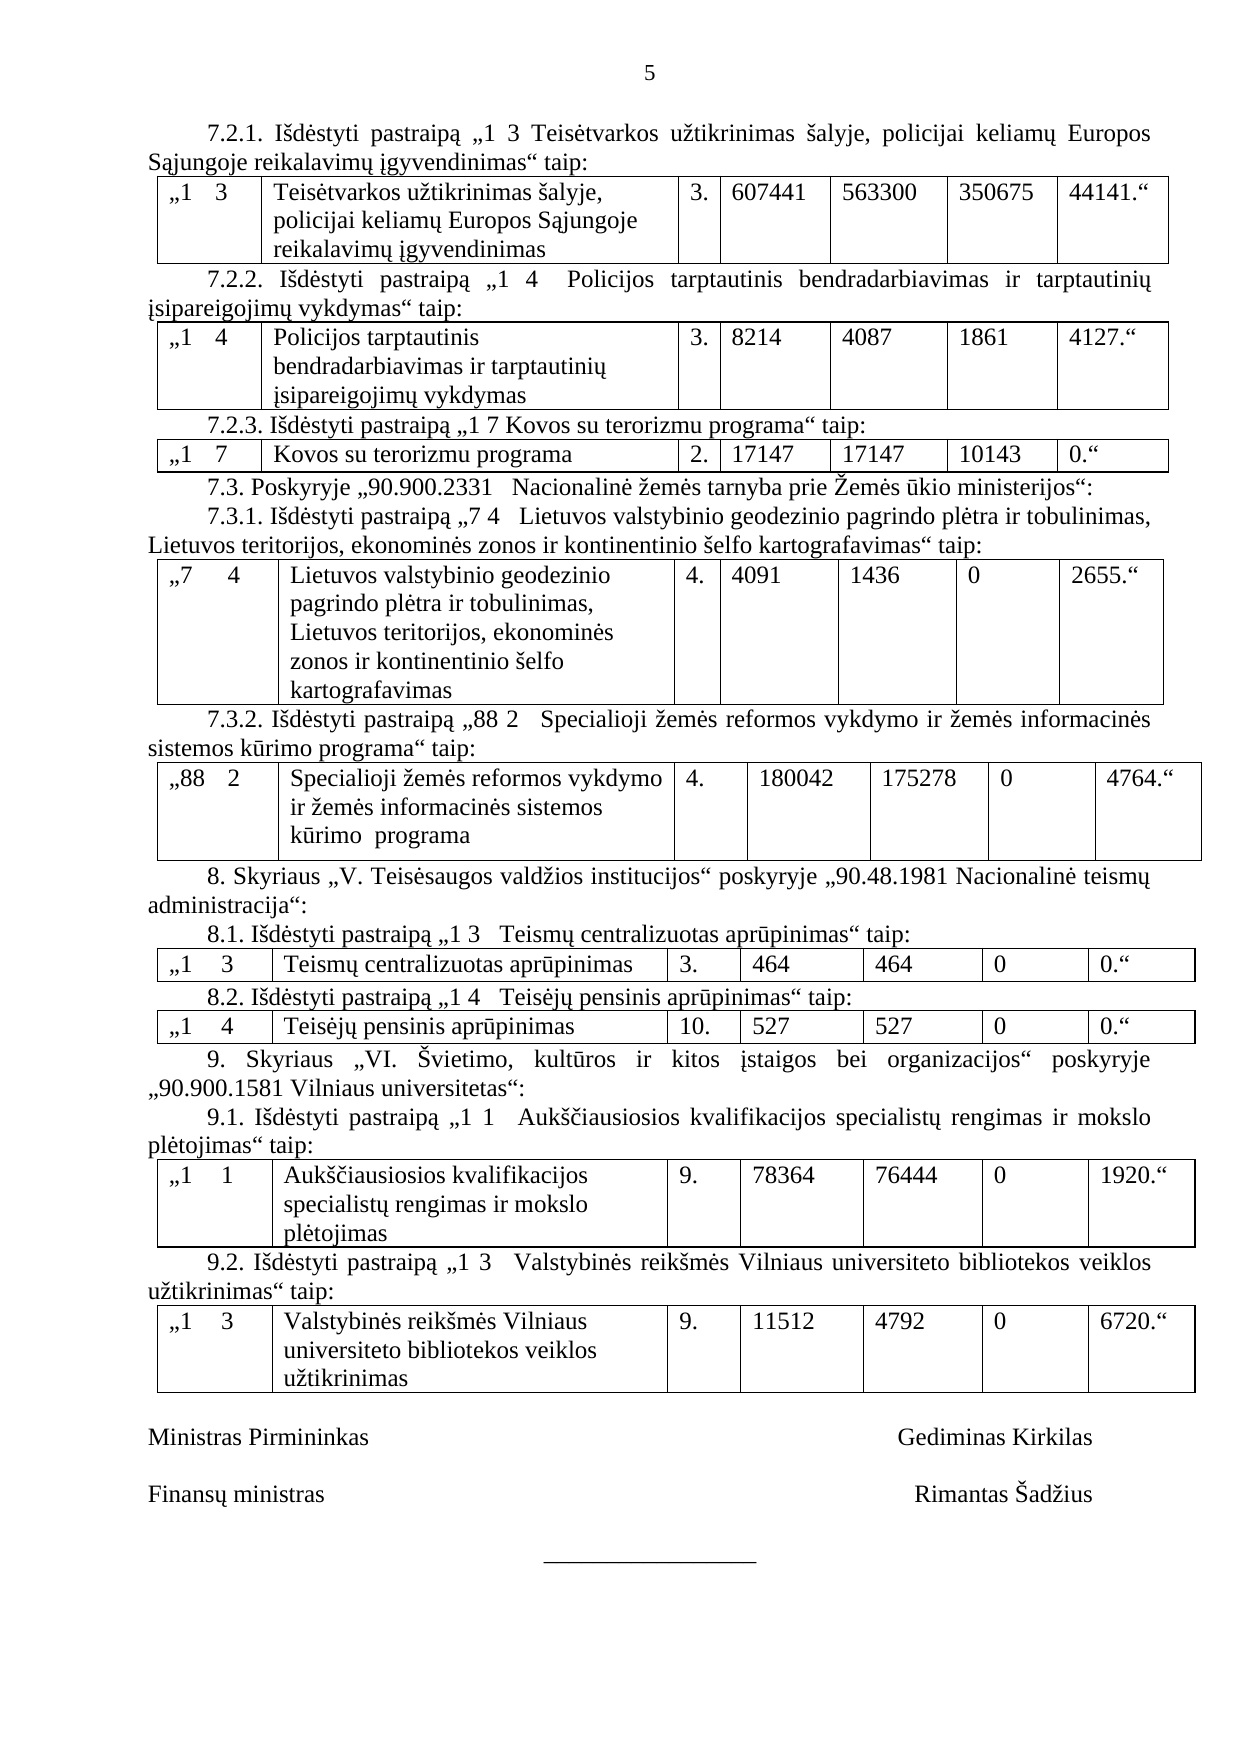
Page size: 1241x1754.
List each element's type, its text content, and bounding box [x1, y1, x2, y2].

table_header 563300 [831, 177, 947, 263]
table_header Kovos su terorizmu programa [262, 440, 678, 471]
table_header 17147 [831, 440, 947, 471]
table_header Aukščiausiosios kvalifikacijos specialistų rengimas ir mokslo plėtojimas [273, 1160, 667, 1246]
table_header 1436 [839, 560, 956, 703]
table_header Teisėtvarkos užtikrinimas šalyje, policijai keliamų Europos Sąjungoje reikalavimų įgyvendinimas [262, 177, 678, 263]
text 9.1. Išdėstyti pastraipą „1 1 Aukščiausiosios kvalifikacijos specialistų rengimas ir mokslo plėtojimas“ taip: [148, 1102, 1152, 1159]
table_header 527 [741, 1011, 863, 1043]
table_header 9. [668, 1306, 740, 1392]
table_header 175278 [871, 763, 988, 860]
table_header Lietuvos valstybinio geodezinio pagrindo plėtra ir tobulinimas, Lietuvos teritorijos, ekonominės zonos ir kontinentinio šelfo kartografavimas [279, 560, 674, 703]
text 9.2. Išdėstyti pastraipą „1 3 Valstybinės reikšmės Vilniaus universiteto bibliotekos veiklos užtikrinimas“ taip: [148, 1247, 1152, 1305]
table_header 464 [741, 949, 863, 981]
table_header 3 [210, 1306, 272, 1392]
table_header 1861 [948, 323, 1057, 409]
text 7.2.3. Išdėstyti pastraipą „1 7 Kovos su terorizmu programa“ taip: [148, 410, 1152, 438]
table_header 0 [989, 763, 1095, 860]
table_header 3. [679, 323, 720, 409]
table_header 0 [983, 1011, 1088, 1043]
table_header 4792 [864, 1306, 982, 1392]
text 8.2. Išdėstyti pastraipą „1 4 Teisėjų pensinis aprūpinimas“ taip: [148, 982, 1152, 1010]
table_header 464 [864, 949, 982, 981]
table_header 4087 [831, 323, 947, 409]
table_header 0.“ [1058, 440, 1168, 471]
text 7.3. Poskyryje „90.900.2331 Nacionalinė žemės tarnyba prie Žemės ūkio ministerijos“: [148, 472, 1152, 501]
table_header 44141.“ [1058, 177, 1168, 263]
table_header 7 [204, 440, 261, 471]
table_header 4. [675, 763, 747, 860]
table_header 0.“ [1089, 1011, 1194, 1043]
table_header 607441 [721, 177, 830, 263]
table_header 4 [210, 1011, 272, 1043]
table_header 3. [679, 177, 720, 263]
table_header 3. [668, 949, 740, 981]
table_header „7 [158, 560, 216, 703]
table_header 1 [210, 1160, 272, 1246]
table_header 4. [675, 560, 720, 703]
table_header 0 [983, 1306, 1088, 1392]
table_header 10. [668, 1011, 740, 1043]
table_header 0 [983, 1160, 1088, 1246]
table_header „1 [158, 1306, 209, 1392]
table_header 4 [204, 323, 261, 409]
table_header „88 [158, 763, 216, 860]
table_header „1 [158, 177, 203, 263]
table_header 0 [957, 560, 1059, 703]
text _________________ [148, 1537, 1152, 1566]
table_header Policijos tarptautinis bendradarbiavimas ir tarptautinių įsipareigojimų vykdymas [262, 323, 678, 409]
table_header 2 [216, 763, 278, 860]
table_header 4091 [721, 560, 838, 703]
table_header Teisėjų pensinis aprūpinimas [273, 1011, 667, 1043]
table_header Teismų centralizuotas aprūpinimas [273, 949, 667, 981]
table_header „1 [158, 440, 203, 471]
table_header Specialioji žemės reformos vykdymo ir žemės informacinės sistemos kūrimo programa [279, 763, 674, 860]
table_header 10143 [948, 440, 1057, 471]
table_header 3 [204, 177, 261, 263]
table_header 3 [210, 949, 272, 981]
table_header 0 [983, 949, 1088, 981]
text 9. Skyriaus „VI. Švietimo, kultūros ir kitos įstaigos bei organizacijos“ poskyryje „90.900.1581 Vilniaus universitetas“: [148, 1044, 1152, 1102]
table_header „1 [158, 323, 203, 409]
table_header 2655.“ [1060, 560, 1163, 703]
table_header 4764.“ [1096, 763, 1201, 860]
text 7.3.2. Išdėstyti pastraipą „88 2 Specialioji žemės reformos vykdymo ir žemės informacinės sistemos kūrimo programa“ taip: [148, 704, 1152, 762]
text 7.2.1. Išdėstyti pastraipą „1 3 Teisėtvarkos užtikrinimas šalyje, policijai keliamų Europos Sąjungoje reikalavimų įgyvendinimas“ taip: [148, 118, 1152, 176]
table_header 2. [679, 440, 720, 471]
text 8. Skyriaus „V. Teisėsaugos valdžios institucijos“ poskyryje „90.48.1981 Nacionalinė teismų administracija“: [148, 861, 1152, 919]
table_header 17147 [721, 440, 830, 471]
table_header 9. [668, 1160, 740, 1246]
table_header 11512 [741, 1306, 863, 1392]
table_header 180042 [748, 763, 870, 860]
table_header 78364 [741, 1160, 863, 1246]
table_header „1 [158, 1160, 209, 1246]
text 7.2.2. Išdėstyti pastraipą „1 4 Policijos tarptautinis bendradarbiavimas ir tarptautinių įsipareigojimų vykdymas“ taip: [148, 264, 1152, 321]
table_header 76444 [864, 1160, 982, 1246]
table_header 527 [864, 1011, 982, 1043]
table_header 6720.“ [1089, 1306, 1194, 1392]
text Finansų ministras Rimantas Šadžius [148, 1479, 1152, 1508]
table_header 4 [216, 560, 278, 703]
text 8.1. Išdėstyti pastraipą „1 3 Teismų centralizuotas aprūpinimas“ taip: [148, 919, 1152, 948]
text 7.3.1. Išdėstyti pastraipą „7 4 Lietuvos valstybinio geodezinio pagrindo plėtra ir tobulinimas, Lietuvos teritorijos, ekonominės zonos ir kontinentinio šelfo kartografavimas“ taip: [148, 501, 1152, 559]
table_header 1920.“ [1089, 1160, 1194, 1246]
table_header 350675 [948, 177, 1057, 263]
table_header 8214 [721, 323, 830, 409]
table_header Valstybinės reikšmės Vilniaus universiteto bibliotekos veiklos užtikrinimas [273, 1306, 667, 1392]
table_header 4127.“ [1058, 323, 1168, 409]
table_header „1 [158, 949, 209, 981]
text Ministras Pirmininkas Gediminas Kirkilas [148, 1422, 1152, 1451]
table_header 0.“ [1089, 949, 1194, 981]
table_header „1 [158, 1011, 209, 1043]
